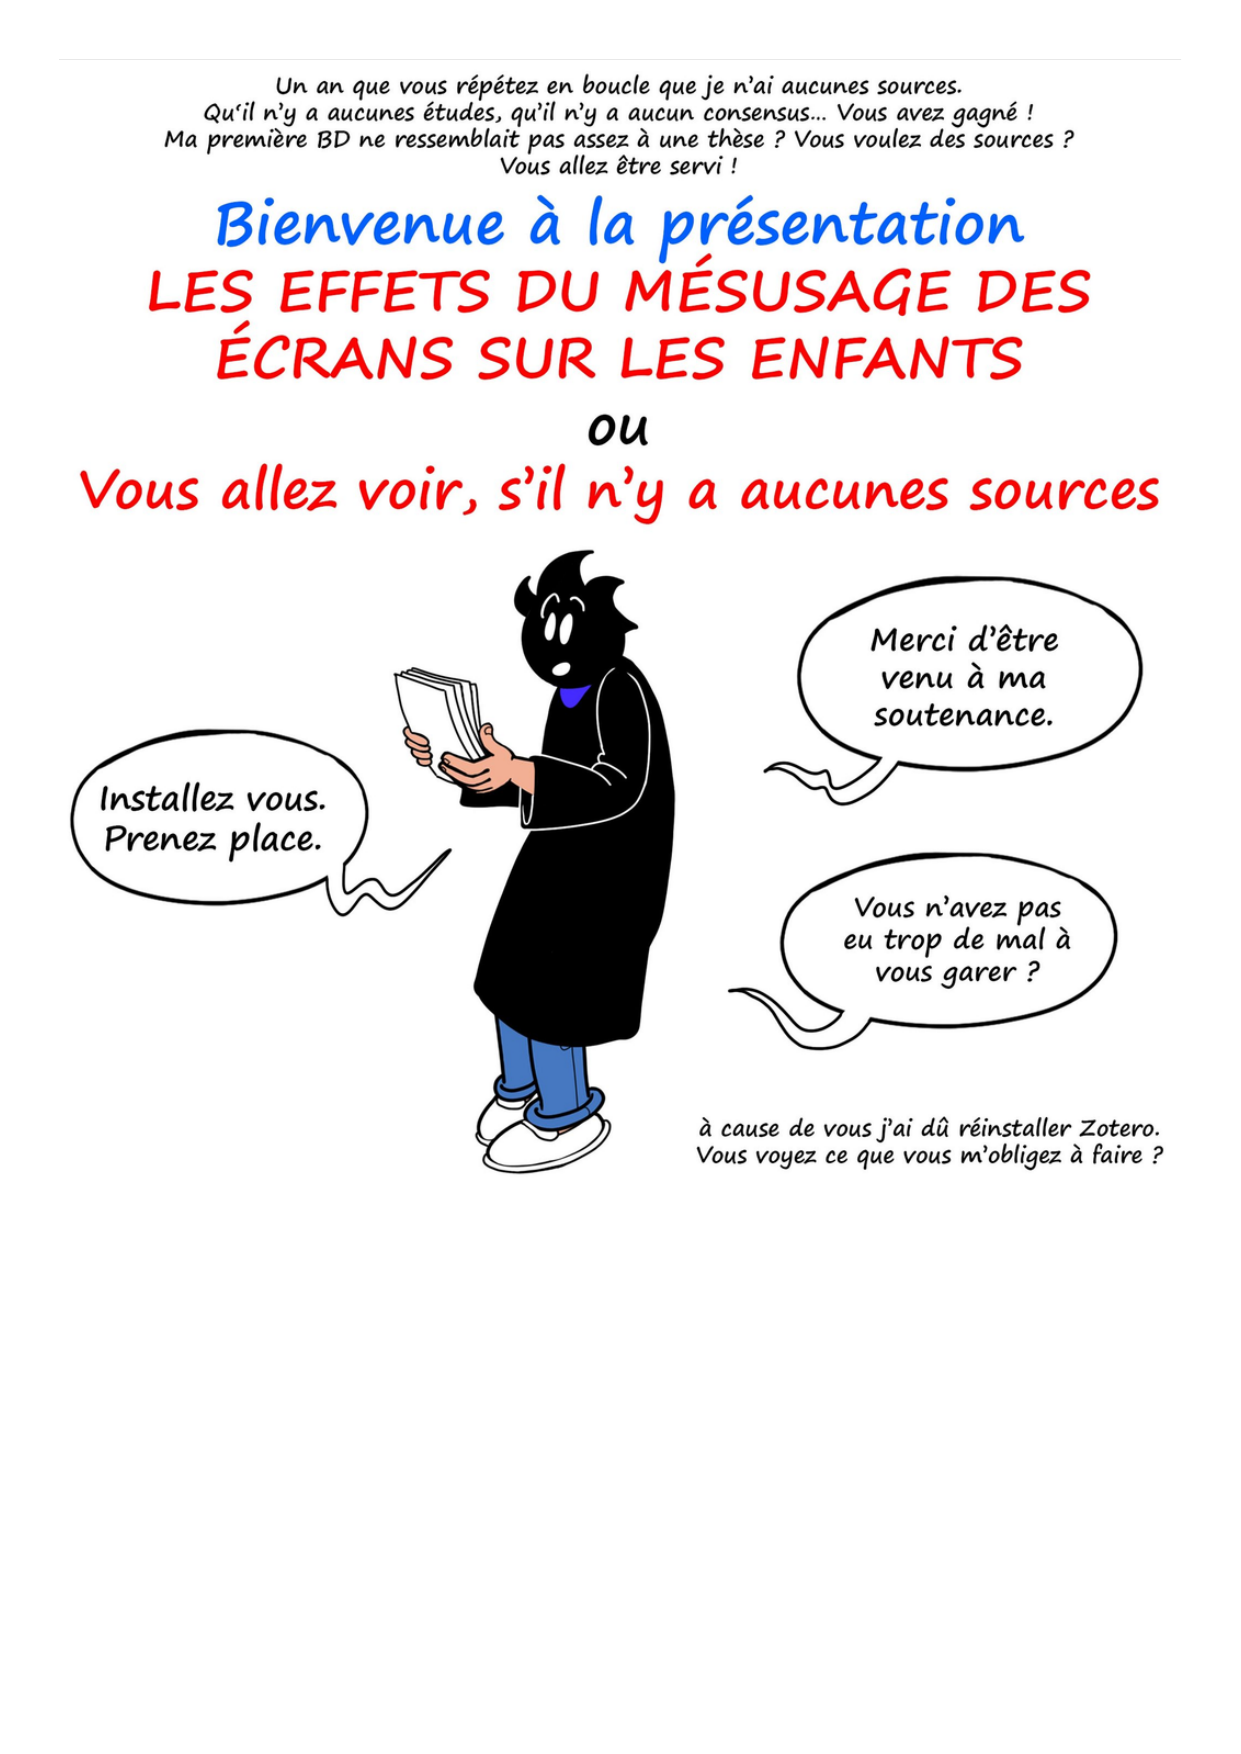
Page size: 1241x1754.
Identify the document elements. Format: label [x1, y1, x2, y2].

picture [59, 59, 1182, 1182]
